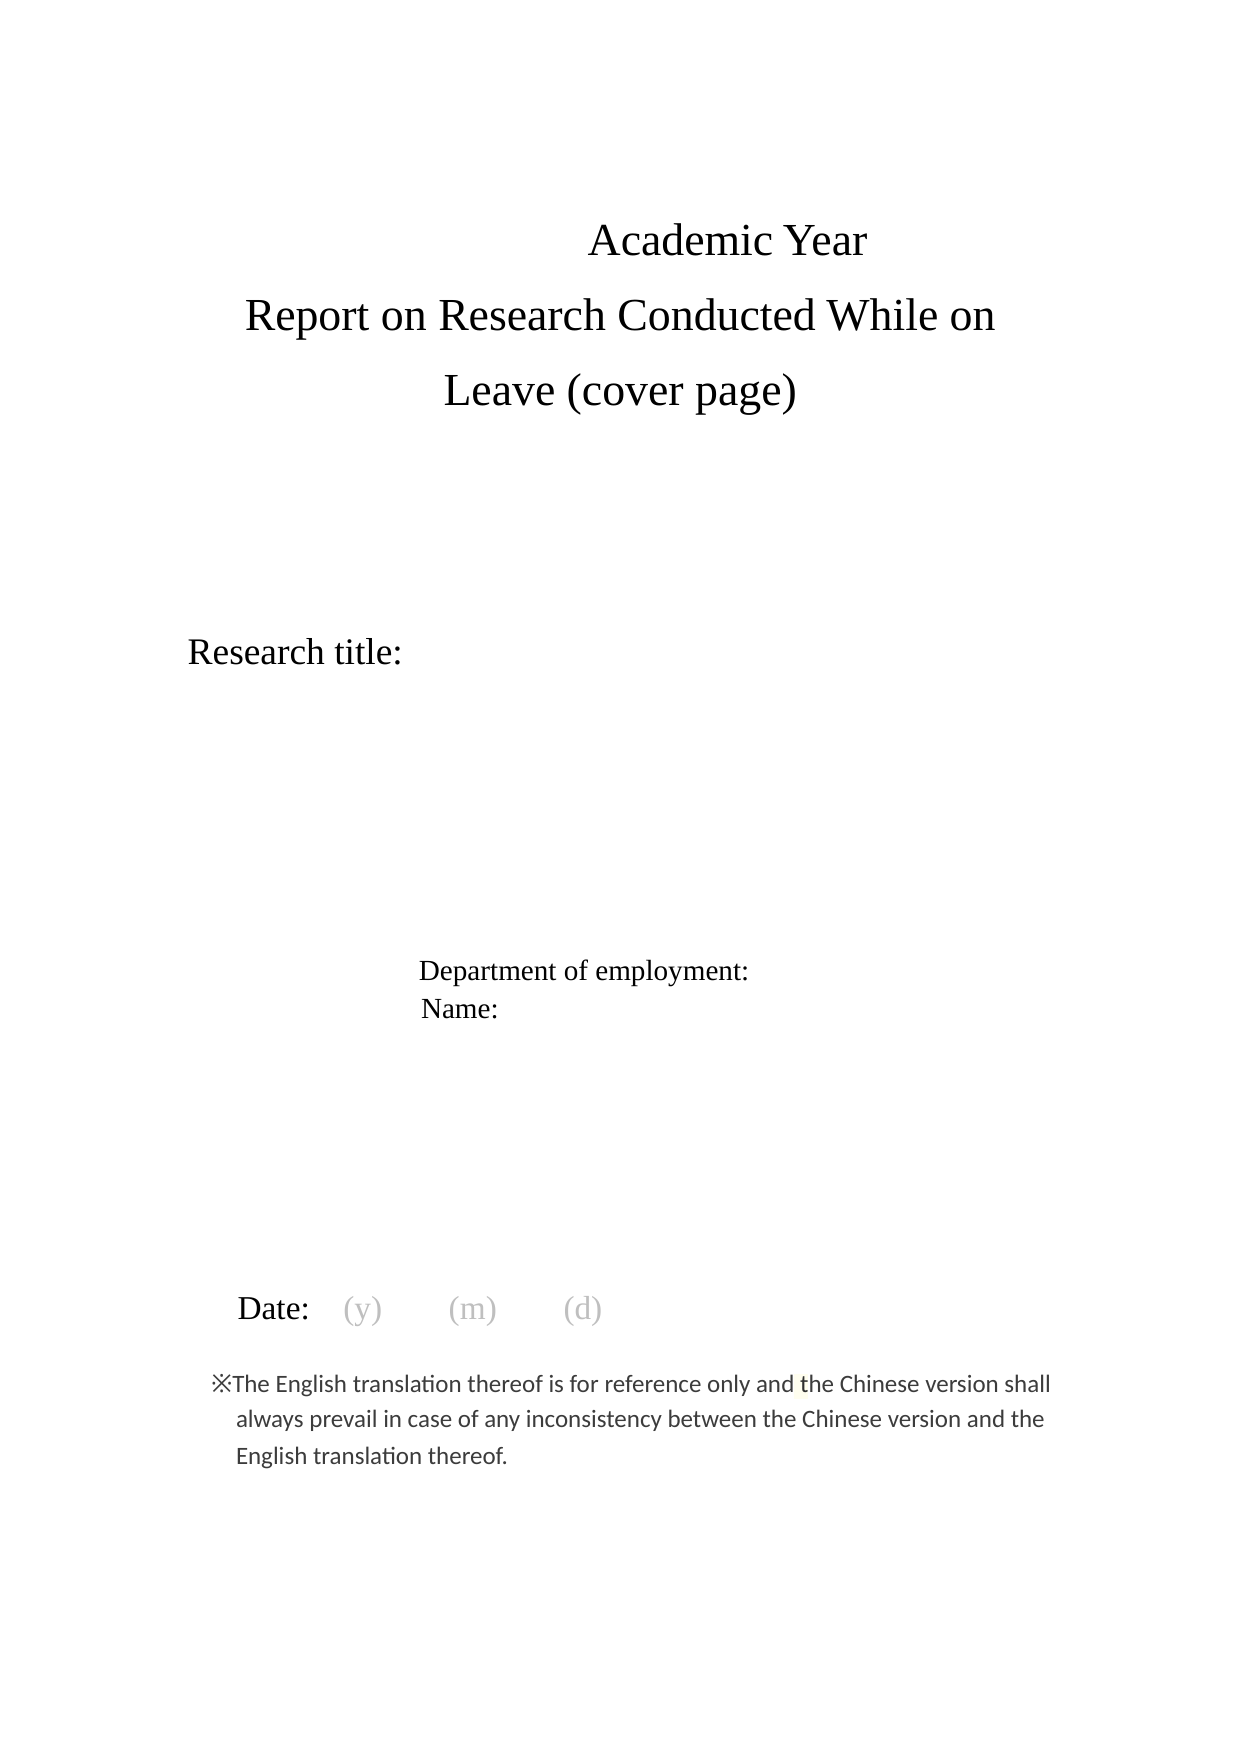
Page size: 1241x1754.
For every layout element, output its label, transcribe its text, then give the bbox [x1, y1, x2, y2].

text ※The English translation thereof is for reference only and the Chinese version shall always prevail in case of any inconsistency between the Chinese version and the English translation thereof. [211, 1364, 1053, 1477]
text Research title: [187, 614, 1053, 689]
text Name: [187, 989, 1053, 1027]
text Department of employment: [187, 952, 1053, 989]
text Report on Research Conducted While on Leave (cover page) [187, 277, 1053, 427]
text Academic Year [187, 202, 1053, 277]
text Date: (y) (m) (d) [187, 1289, 1053, 1327]
